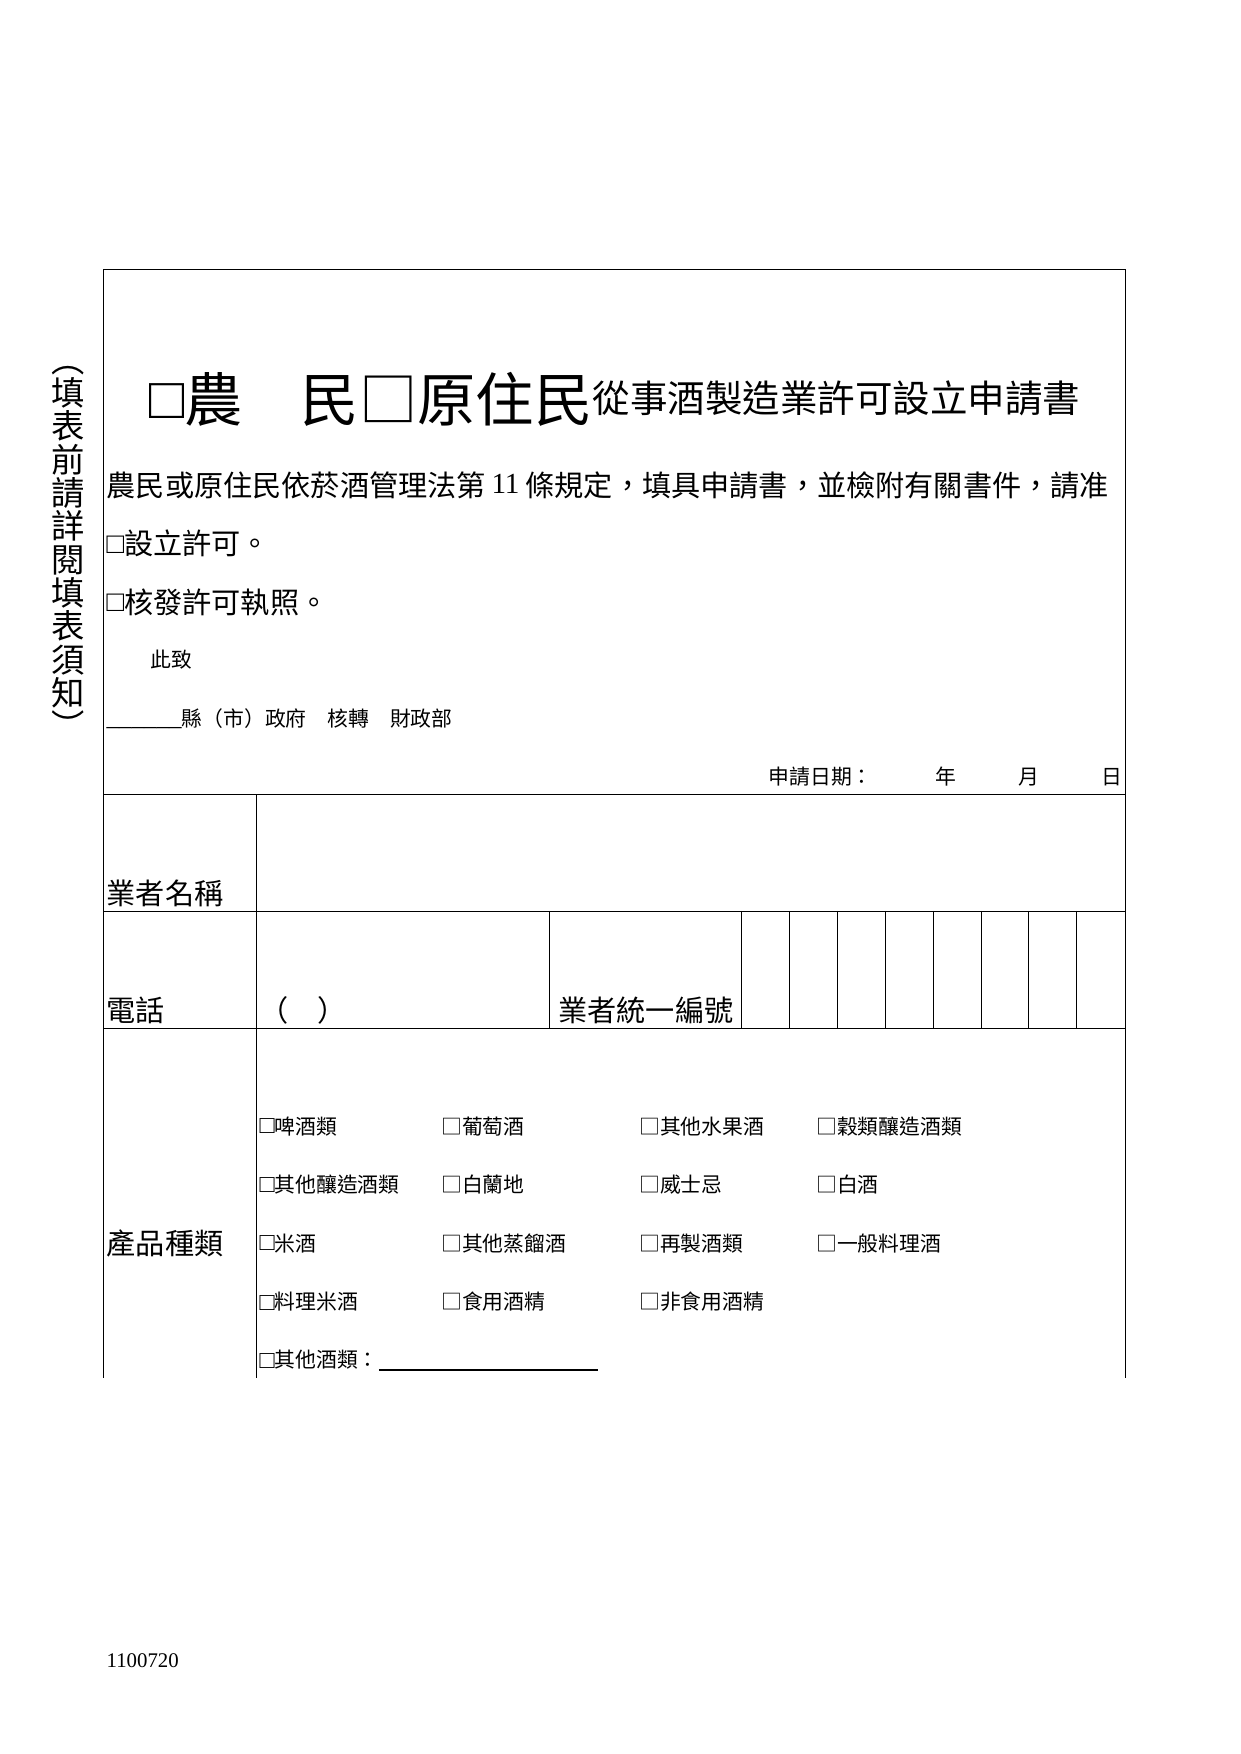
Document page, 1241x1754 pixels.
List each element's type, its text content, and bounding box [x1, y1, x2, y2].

table_cell 電話 [104, 912, 256, 1027]
table_cell [982, 912, 1028, 1027]
table_header □農 民□原住民從事酒製造業許可設立申請書 農民或原住民依菸酒管理法第11條規定，填具申請書，並檢附有關書件，請准 □設立許可。 □核發許可執照。 此致 ______縣（市）政府 核轉 財政部 申請日期： 年 月 日 [0, 328, 100, 871]
table_cell [257, 795, 1125, 911]
table_cell [886, 912, 933, 1027]
table_cell [1029, 912, 1076, 1027]
table_cell 產品種類 [104, 1029, 256, 1377]
table_header □農 民□原住民從事酒製造業許可設立申請書 農民或原住民依菸酒管理法第11條規定，填具申請書，並檢附有關書件，請准 □設立許可。 □核發許可執照。 此致 ______縣（市）政府 核轉 財政部 申請日期： 年 月 日 [104, 270, 1125, 794]
table_cell （ ） [257, 912, 549, 1027]
table_cell [838, 912, 885, 1027]
table_cell 業者名稱 [104, 795, 256, 911]
table_cell □啤酒類 □葡萄酒 □其他水果酒 □穀類釀造酒類 □其他釀造酒類 □白蘭地 □威士忌 □白酒 □米酒 □其他蒸餾酒 □再製酒類 □一般料理酒 □料理米酒 □食用酒精 □非食用酒精 □其他酒類： [257, 1029, 1125, 1377]
table_cell [742, 912, 789, 1027]
table_cell [934, 912, 981, 1027]
table_cell [790, 912, 837, 1027]
table_cell 業者統一編號 [550, 912, 741, 1027]
table_cell [1077, 912, 1125, 1027]
